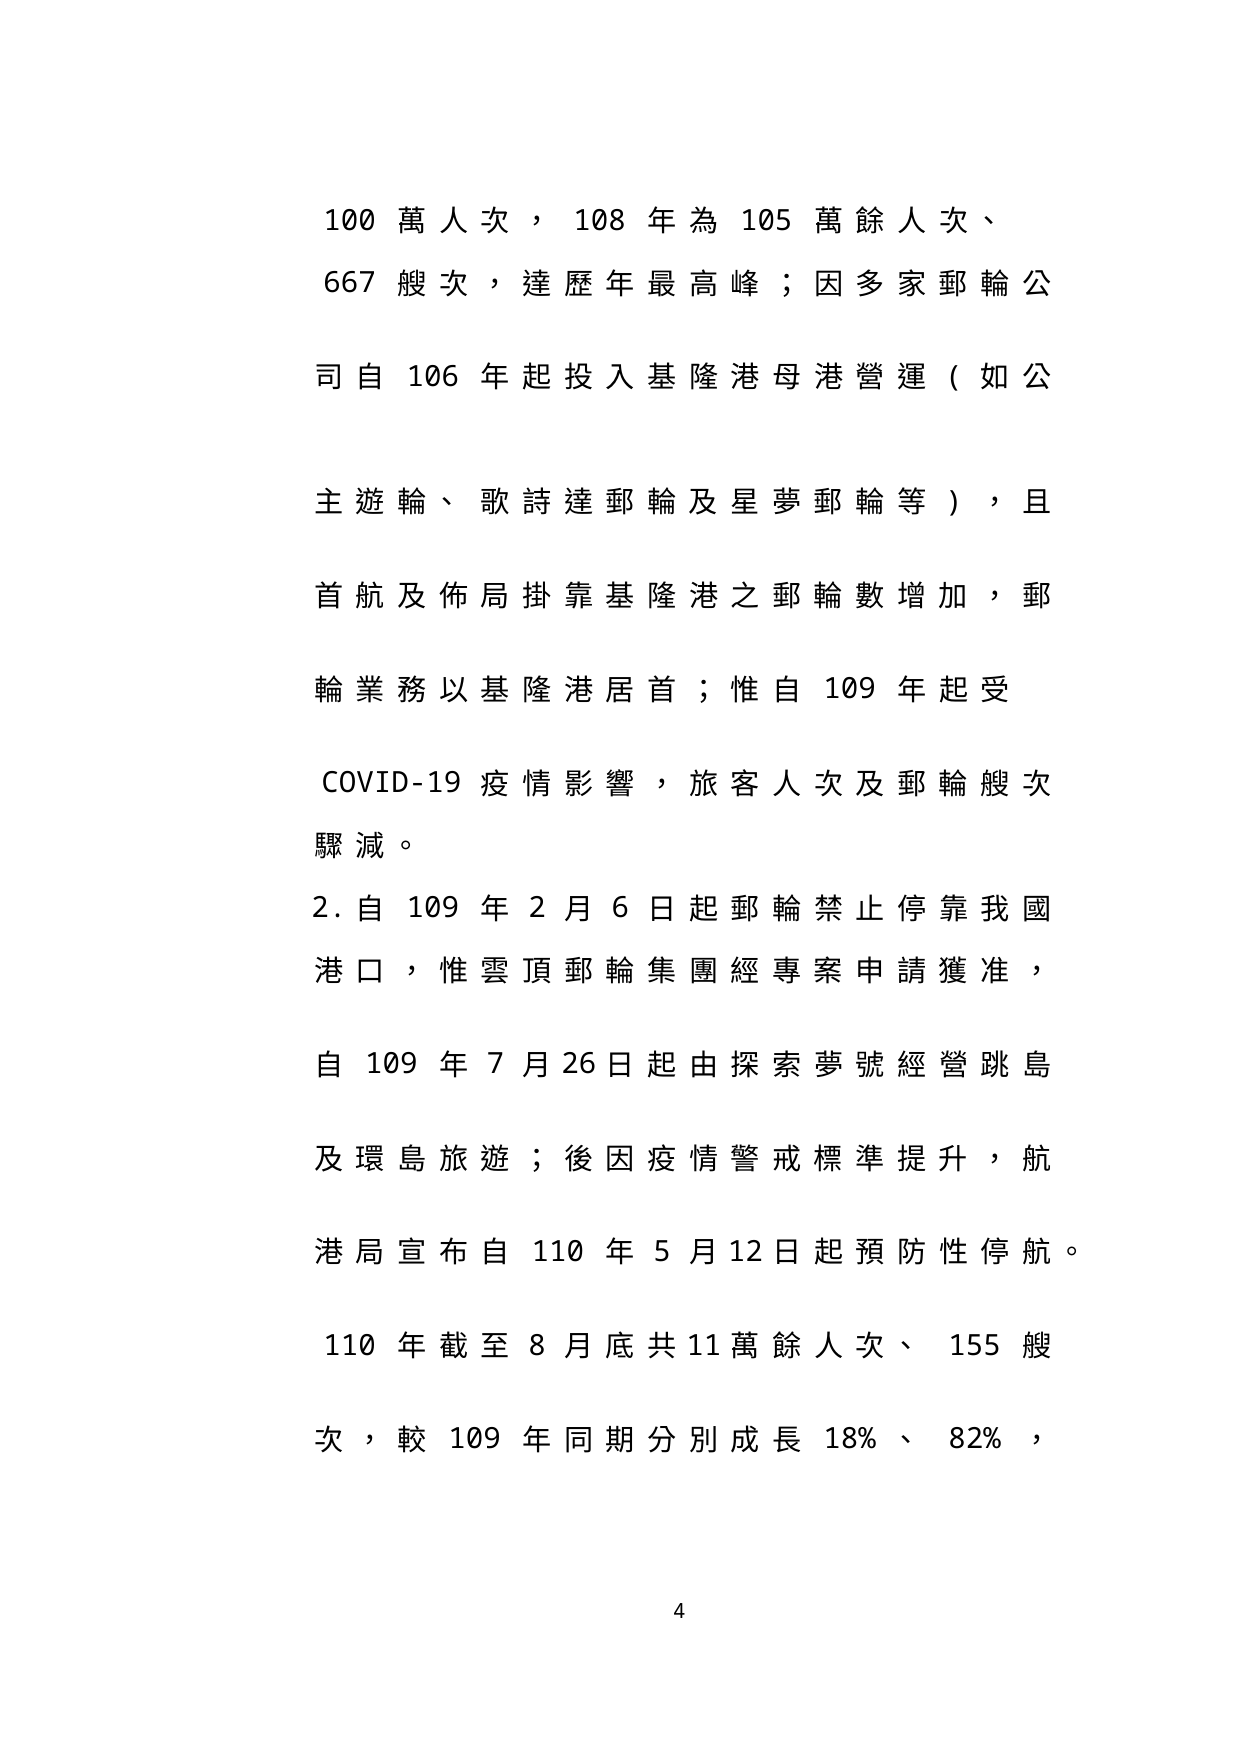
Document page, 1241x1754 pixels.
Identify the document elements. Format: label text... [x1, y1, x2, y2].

text 2.自109年2月6日起郵輪禁止停靠我國港口，惟雲頂郵輪集團經專案申請獲准，自109年7月26日起由探索夢號經營跳島及環島旅遊；後因疫情警戒標準提升，航港局宣布自110年5月12日起預防性停航。110年截至8月底共11萬餘人次、155艘次，較109年同期分別成長18%、82%，其中花蓮港旅客人次成長374%、艘次成長500%，最為顯著(詳表1)。 [271, 865, 1058, 1490]
text 100萬人次，108年為105萬餘人次、667艘次，達歷年最高峰；因多家郵輪公司自106年起投入基隆港母港營運(如公主遊輪、歌詩達郵輪及星夢郵輪等)，且首航及佈局掛靠基隆港之郵輪數增加，郵輪業務以基隆港居首；惟自109年起受COVID-19疫情影響，旅客人次及郵輪艘次驟減。 [271, 177, 1058, 865]
